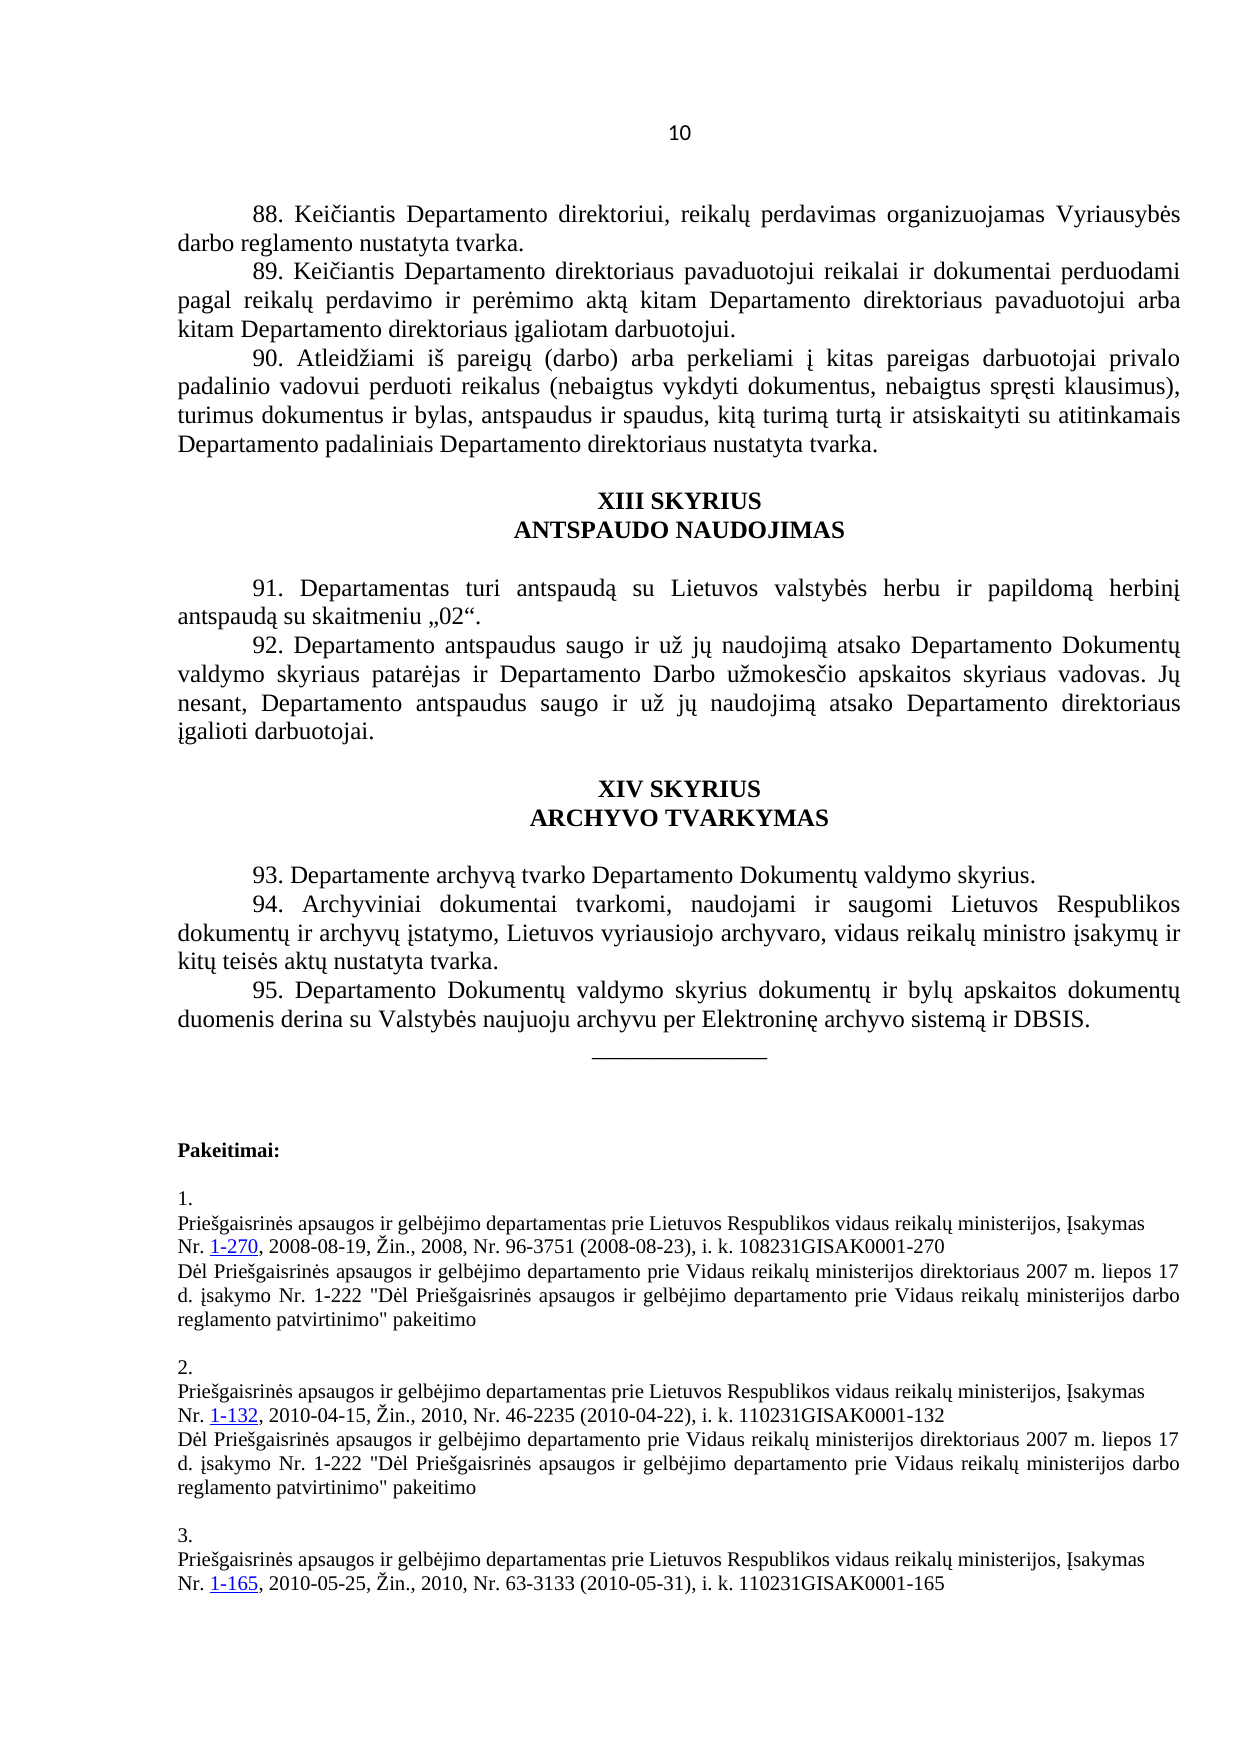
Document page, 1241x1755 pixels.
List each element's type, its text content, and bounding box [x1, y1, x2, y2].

text Nr. 1-132, 2010-04-15, Žin., 2010, Nr. 46-2235 (2010-04-22), i. k. 110231GISAK0001-132 [177, 1403, 1181, 1427]
text 90. Atleidžiami iš pareigų (darbo) arba perkeliami į kitas pareigas darbuotojai privalo padalinio vadovui perduoti reikalus (nebaigtus vykdyti dokumentus, nebaigtus spręsti klausimus), turimus dokumentus ir bylas, antspaudus ir spaudus, kitą turimą turtą ir atsiskaityti su atitinkamais Departamento padaliniais Departamento direktoriaus nustatyta tvarka. [177, 343, 1181, 458]
text ______________ [177, 1033, 1181, 1061]
text 2. [177, 1355, 1181, 1379]
text 94. Archyviniai dokumentai tvarkomi, naudojami ir saugomi Lietuvos Respublikos dokumentų ir archyvų įstatymo, Lietuvos vyriausiojo archyvaro, vidaus reikalų ministro įsakymų ir kitų teisės aktų nustatyta tvarka. [177, 889, 1181, 975]
text XIII SKYRIUS [177, 486, 1181, 515]
text ANTSPAUDO NAUDOJIMAS [177, 515, 1181, 544]
text Nr. 1-165, 2010-05-25, Žin., 2010, Nr. 63-3133 (2010-05-31), i. k. 110231GISAK0001-165 [177, 1571, 1181, 1595]
text ARCHYVO TVARKYMAS [177, 803, 1181, 831]
text Dėl Priešgaisrinės apsaugos ir gelbėjimo departamento prie Vidaus reikalų ministerijos direktoriaus 2007 m. liepos 17 d. įsakymo Nr. 1-222 "Dėl Priešgaisrinės apsaugos ir gelbėjimo departamento prie Vidaus reikalų ministerijos darbo reglamento patvirtinimo" pakeitimo [177, 1427, 1181, 1499]
text XIV SKYRIUS [177, 774, 1181, 803]
text 89. Keičiantis Departamento direktoriaus pavaduotojui reikalai ir dokumentai perduodami pagal reikalų perdavimo ir perėmimo aktą kitam Departamento direktoriaus pavaduotojui arba kitam Departamento direktoriaus įgaliotam darbuotojui. [177, 256, 1181, 343]
text 88. Keičiantis Departamento direktoriui, reikalų perdavimas organizuojamas Vyriausybės darbo reglamento nustatyta tvarka. [177, 199, 1181, 256]
text 93. Departamente archyvą tvarko Departamento Dokumentų valdymo skyrius. [177, 860, 1181, 889]
text 3. [177, 1523, 1181, 1547]
text Priešgaisrinės apsaugos ir gelbėjimo departamentas prie Lietuvos Respublikos vidaus reikalų ministerijos, Įsakymas [177, 1210, 1181, 1234]
text Nr. 1-270, 2008-08-19, Žin., 2008, Nr. 96-3751 (2008-08-23), i. k. 108231GISAK0001-270 [177, 1234, 1181, 1258]
text Priešgaisrinės apsaugos ir gelbėjimo departamentas prie Lietuvos Respublikos vidaus reikalų ministerijos, Įsakymas [177, 1379, 1181, 1403]
text 91. Departamentas turi antspaudą su Lietuvos valstybės herbu ir papildomą herbinį antspaudą su skaitmeniu „02“. [177, 573, 1181, 630]
text 95. Departamento Dokumentų valdymo skyrius dokumentų ir bylų apskaitos dokumentų duomenis derina su Valstybės naujuoju archyvu per Elektroninę archyvo sistemą ir DBSIS. [177, 975, 1181, 1033]
text 92. Departamento antspaudus saugo ir už jų naudojimą atsako Departamento Dokumentų valdymo skyriaus patarėjas ir Departamento Darbo užmokesčio apskaitos skyriaus vadovas. Jų nesant, Departamento antspaudus saugo ir už jų naudojimą atsako Departamento direktoriaus įgalioti darbuotojai. [177, 630, 1181, 745]
text Dėl Priešgaisrinės apsaugos ir gelbėjimo departamento prie Vidaus reikalų ministerijos direktoriaus 2007 m. liepos 17 d. įsakymo Nr. 1-222 "Dėl Priešgaisrinės apsaugos ir gelbėjimo departamento prie Vidaus reikalų ministerijos darbo reglamento patvirtinimo" pakeitimo [177, 1258, 1181, 1331]
text Priešgaisrinės apsaugos ir gelbėjimo departamentas prie Lietuvos Respublikos vidaus reikalų ministerijos, Įsakymas [177, 1547, 1181, 1571]
text Pakeitimai: [177, 1138, 1181, 1162]
text 1. [177, 1186, 1181, 1210]
